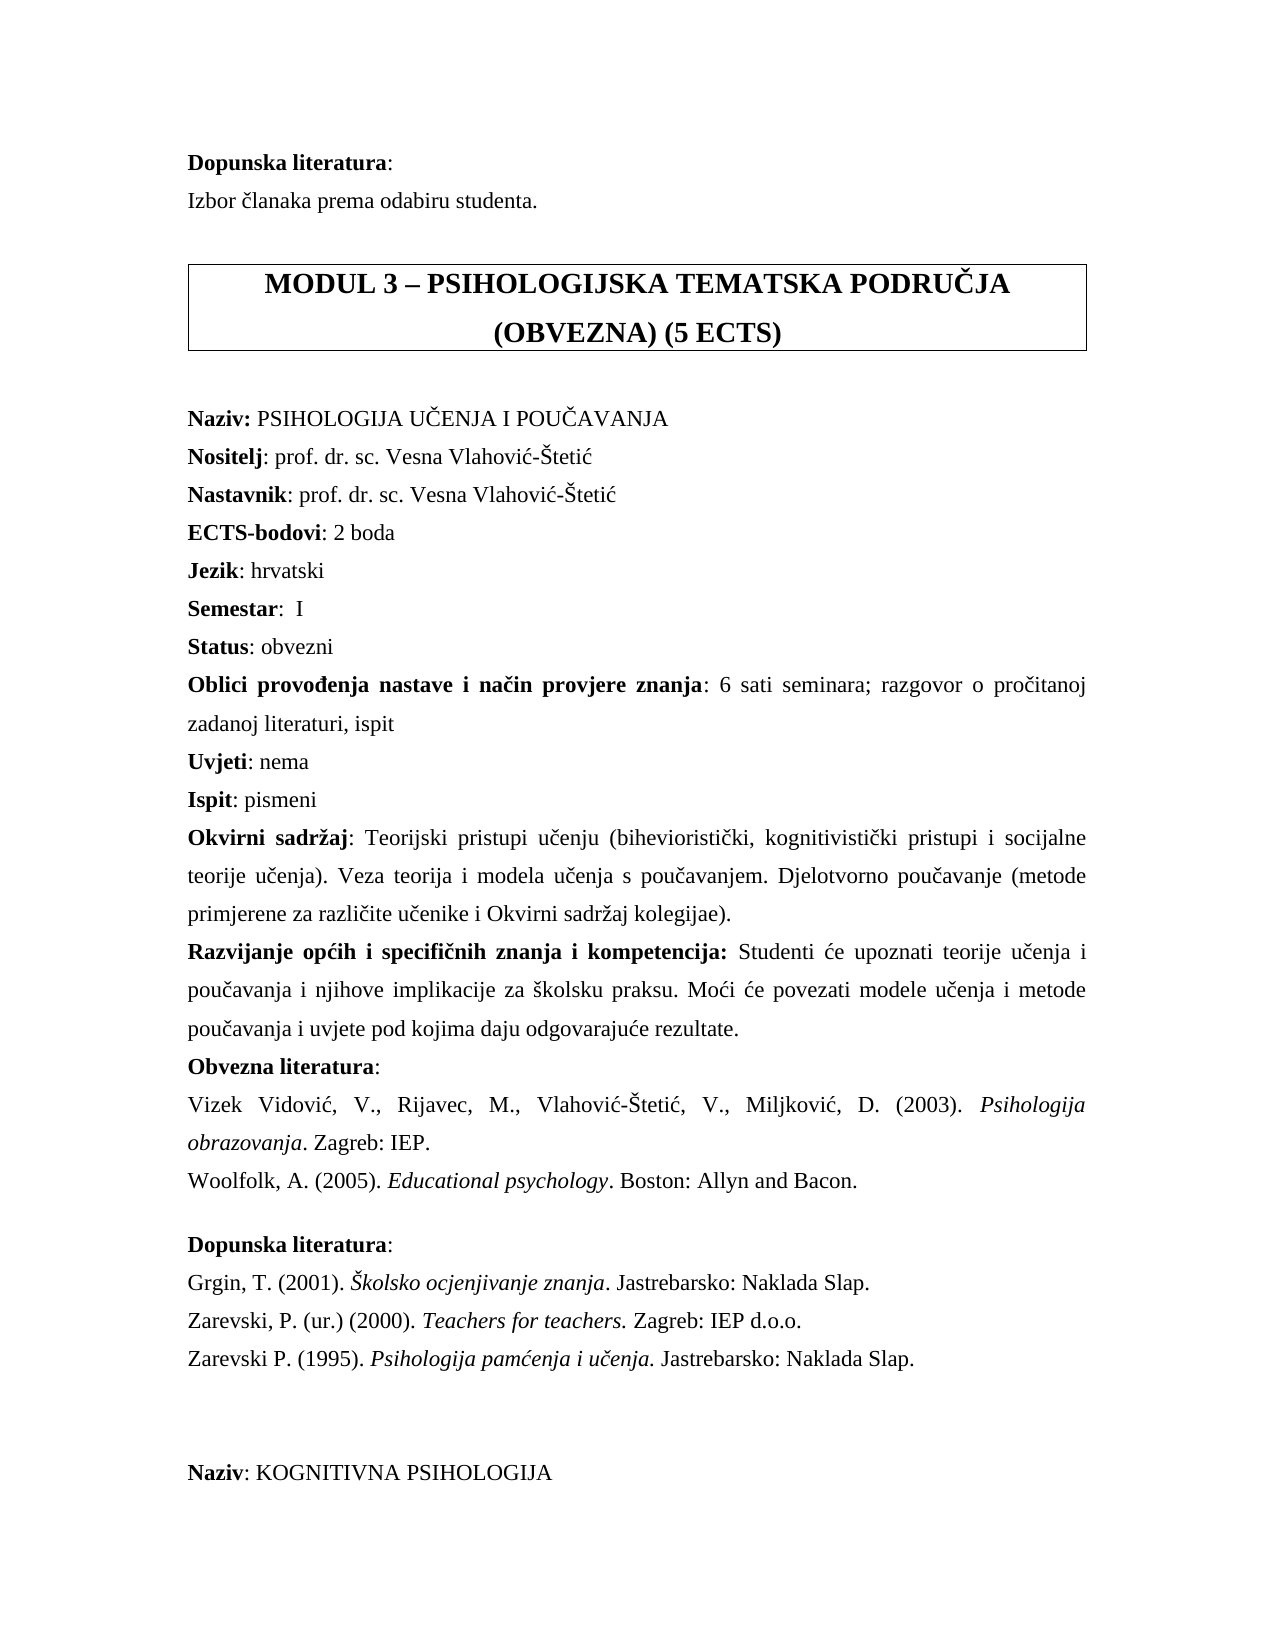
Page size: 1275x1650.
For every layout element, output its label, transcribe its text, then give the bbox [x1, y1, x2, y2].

text Jezik: hrvatski [187, 558, 1087, 583]
text Naziv: KOGNITIVNA PSIHOLOGIJA [187, 1460, 1087, 1486]
text Naziv: PSIHOLOGIJA UČENJA I POUČAVANJA [187, 406, 1087, 431]
text Vizek Vidović, V., Rijavec, M., Vlahović-Štetić, V., Miljković, D. (2003). Psihologija obrazovanja. Zagreb: IEP. [187, 1092, 1087, 1155]
text Woolfolk, A. (2005). Educational psychology. Boston: Allyn and Bacon. [187, 1168, 1087, 1193]
text Nositelj: prof. dr. sc. Vesna Vlahović-Štetić [187, 444, 1087, 469]
text ECTS-bodovi: 2 boda [187, 520, 1087, 545]
text Zarevski, P. (ur.) (2000). Teachers for teachers. Zagreb: IEP d.o.o. [187, 1308, 1087, 1333]
text Semestar: I [187, 596, 1087, 622]
text Ispit: pismeni [187, 787, 1087, 812]
text Oblici provođenja nastave i način provjere znanja: 6 sati seminara; razgovor o pročitanoj zadanoj literaturi, ispit [187, 672, 1087, 736]
text Dopunska literatura: [187, 150, 1087, 175]
text Uvjeti: nema [187, 749, 1087, 774]
text Izbor članaka prema odabiru studenta. [187, 188, 1087, 213]
text Grgin, T. (2001). Školsko ocjenjivanje znanja. Jastrebarsko: Naklada Slap. [187, 1270, 1087, 1295]
text Zarevski P. (1995). Psihologija pamćenja i učenja. Jastrebarsko: Naklada Slap. [187, 1346, 1087, 1371]
text Status: obvezni [187, 634, 1087, 660]
subtitle MODUL 3 – PSIHOLOGIJSKA TEMATSKA PODRUČJA (OBVEZNA) (5 ECTS) [189, 265, 1086, 350]
text Obvezna literatura: [187, 1054, 1087, 1079]
text Razvijanje općih i specifičnih znanja i kompetencija: Studenti će upoznati teorije učenja i poučavanja i njihove implikacije za školsku praksu. Moći će povezati modele učenja i metode poučavanja i uvjete pod kojima daju odgovarajuće rezultate. [187, 939, 1087, 1041]
text Okvirni sadržaj: Teorijski pristupi učenju (bihevioristički, kognitivistički pristupi i socijalne teorije učenja). Veza teorija i modela učenja s poučavanjem. Djelotvorno poučavanje (metode primjerene za različite učenike i Okvirni sadržaj kolegijae). [187, 825, 1087, 927]
text Nastavnik: prof. dr. sc. Vesna Vlahović-Štetić [187, 482, 1087, 507]
text Dopunska literatura: [187, 1232, 1087, 1257]
